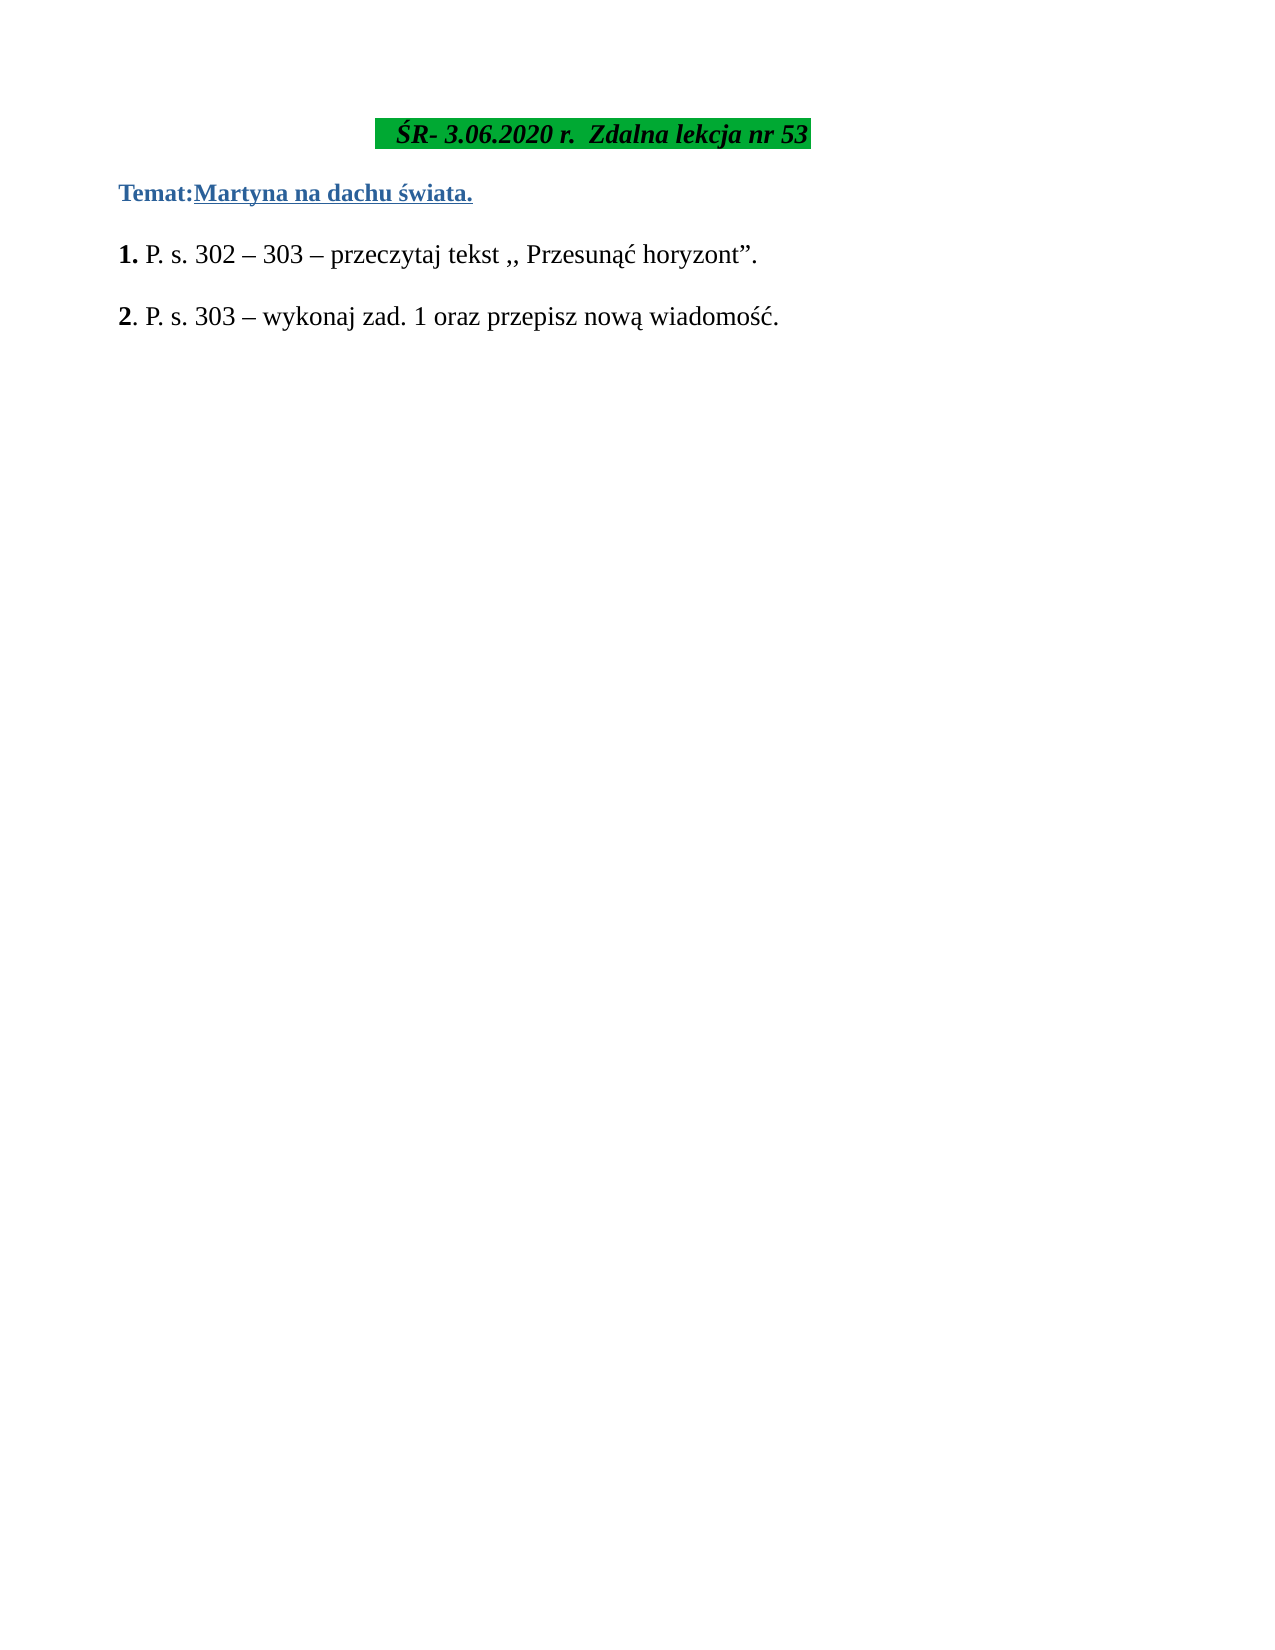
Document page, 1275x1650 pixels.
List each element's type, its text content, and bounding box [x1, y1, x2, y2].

text Temat:Martyna na dachu świata. [118, 178, 1157, 207]
text 2. P. s. 303 – wykonaj zad. 1 oraz przepisz nową wiadomość. [118, 300, 1157, 331]
text ŚR- 3.06.2020 r. Zdalna lekcja nr 53 [118, 118, 1157, 149]
text 1. P. s. 302 – 303 – przeczytaj tekst ,, Przesunąć horyzont”. [118, 238, 1157, 269]
